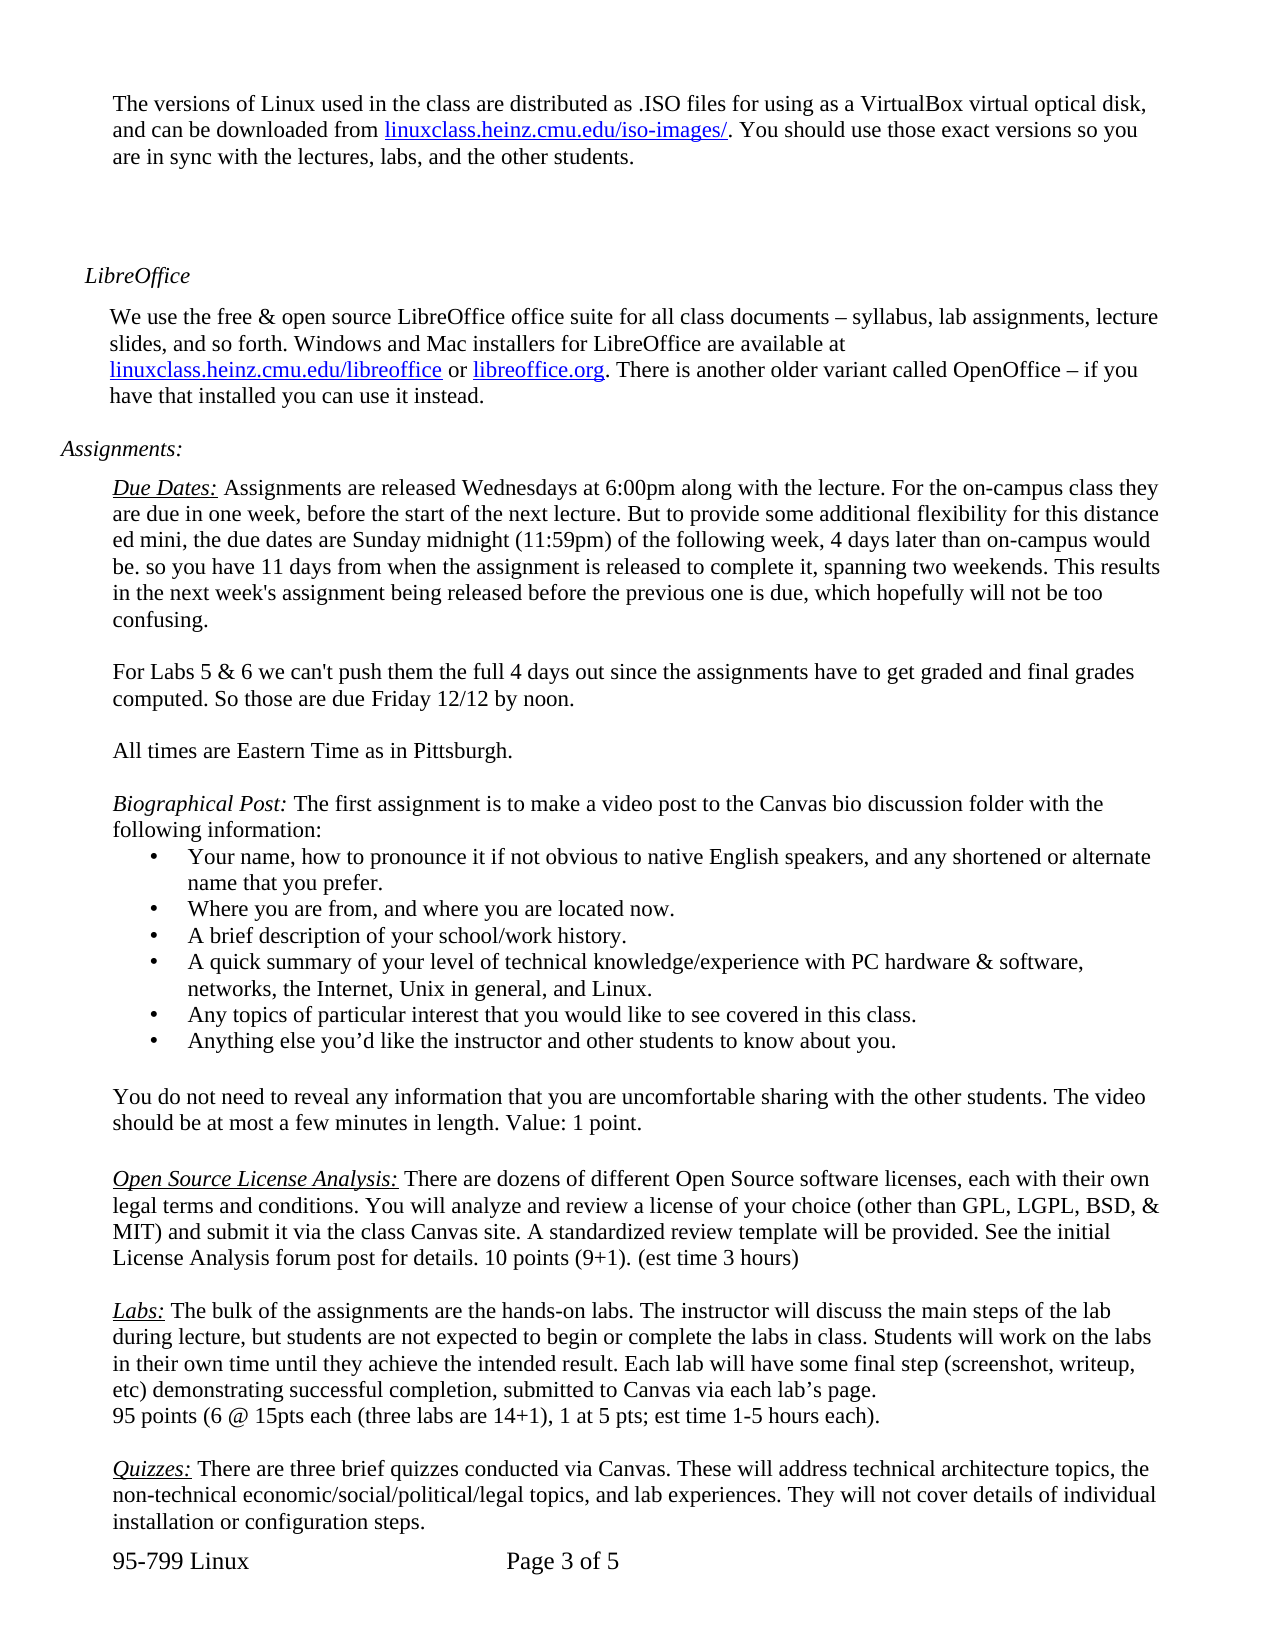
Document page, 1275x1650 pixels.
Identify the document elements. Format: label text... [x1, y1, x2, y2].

text Biographical Post: The first assignment is to make a video post to the Canvas bio discussion folder with the following information: [112, 790, 1162, 843]
text Assignments: [61, 435, 1162, 461]
text 95 points (6 @ 15pts each (three labs are 14+1), 1 at 5 pts; est time 1-5 hours each). [112, 1402, 1162, 1429]
list Where you are from, and where you are located now. [150, 896, 1162, 922]
text LibreOffice [84, 262, 1162, 289]
text Quizzes: There are three brief quizzes conducted via Canvas. These will address technical architecture topics, the non-technical economic/social/political/legal topics, and lab experiences. They will not cover details of individual installation or configuration steps. [112, 1455, 1162, 1534]
text The versions of Linux used in the class are distributed as .ISO files for using as a VirtualBox virtual optical disk, and can be downloaded from linuxclass.heinz.cmu.edu/iso-images/. You should use those exact versions so you are in sync with the lectures, labs, and the other students. [112, 90, 1162, 169]
text Labs: The bulk of the assignments are the hands-on labs. The instructor will discuss the main steps of the lab during lecture, but students are not expected to begin or complete the labs in class. Students will work on the labs in their own time until they achieve the intended result. Each lab will have some final step (screenshot, writeup, etc) demonstrating successful completion, submitted to Canvas via each lab’s page. [112, 1297, 1162, 1402]
text Due Dates: Assignments are released Wednesdays at 6:00pm along with the lecture. For the on-campus class they are due in one week, before the start of the next lecture. But to provide some additional flexibility for this distance ed mini, the due dates are Sunday midnight (11:59pm) of the following week, 4 days later than on-campus would be. so you have 11 days from when the assignment is released to complete it, spanning two weekends. This results in the next week's assignment being released before the previous one is due, which hopefully will not be too confusing. [112, 474, 1162, 632]
text For Labs 5 & 6 we can't push them the full 4 days out since the assignments have to get graded and final grades computed. So those are due Friday 12/12 by noon. [112, 658, 1162, 711]
list Your name, how to pronounce it if not obvious to native English speakers, and any shortened or alternate name that you prefer. [150, 843, 1162, 896]
list Any topics of particular interest that you would like to see covered in this class. [150, 1001, 1162, 1027]
text You do not need to reveal any information that you are uncomfortable sharing with the other students. The video should be at most a few minutes in length. Value: 1 point. [112, 1083, 1162, 1136]
list A brief description of your school/work history. [150, 922, 1162, 948]
text We use the free & open source LibreOffice office suite for all class documents – syllabus, lab assignments, lecture slides, and so forth. Windows and Mac installers for LibreOffice are available at linuxclass.heinz.cmu.edu/libreoffice or libreoffice.org. There is another older variant called OpenOffice – if you have that installed you can use it instead. [109, 303, 1162, 409]
list A quick summary of your level of technical knowledge/experience with PC hardware & software, networks, the Internet, Unix in general, and Linux. [150, 948, 1162, 1001]
text Open Source License Analysis: There are dozens of different Open Source software licenses, each with their own legal terms and conditions. You will analyze and review a license of your choice (other than GPL, LGPL, BSD, & MIT) and submit it via the class Canvas site. A standardized review template will be provided. See the initial License Analysis forum post for details. 10 points (9+1). (est time 3 hours) [112, 1165, 1162, 1271]
text All times are Eastern Time as in Pittsburgh. [112, 737, 1162, 764]
list Anything else you’d like the instructor and other students to know about you. [150, 1027, 1162, 1054]
